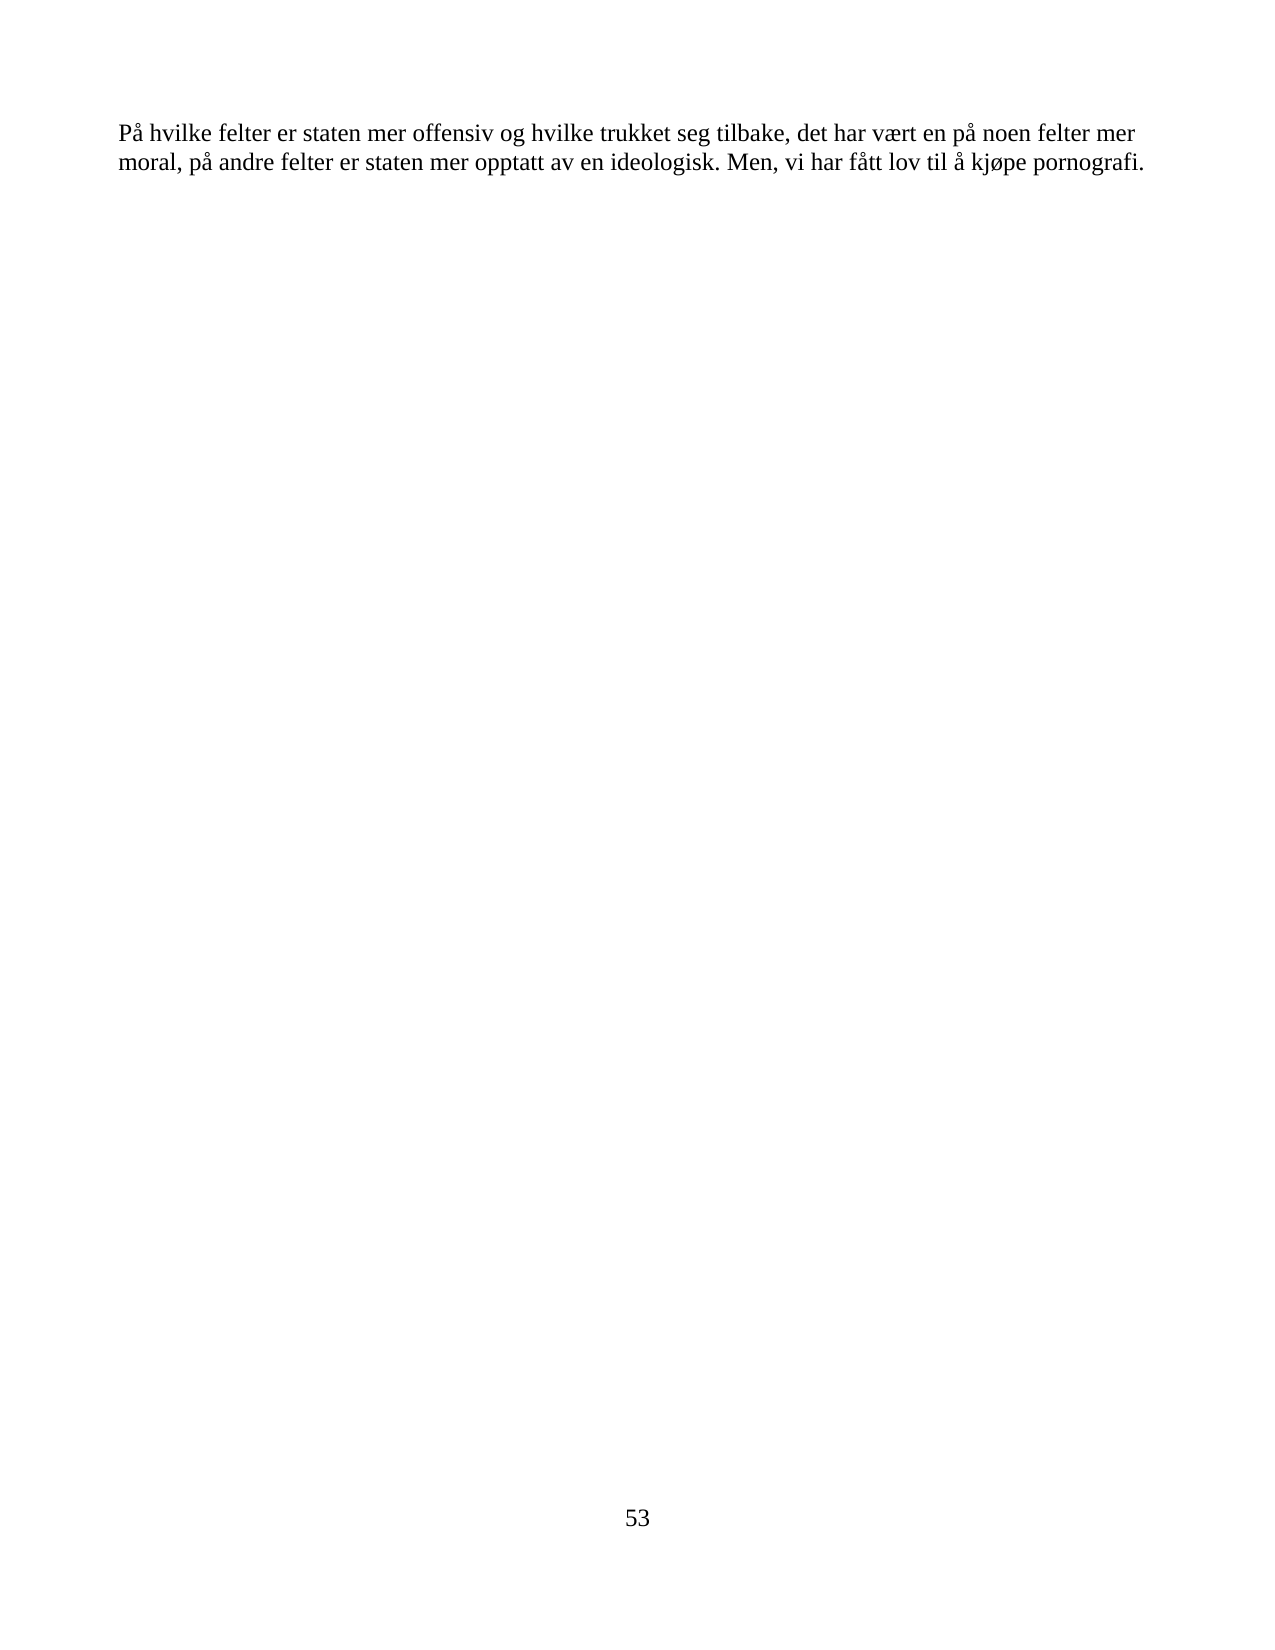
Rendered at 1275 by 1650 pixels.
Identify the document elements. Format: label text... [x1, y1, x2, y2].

text På hvilke felter er staten mer offensiv og hvilke trukket seg tilbake, det har vært en på noen felter mer moral, på andre felter er staten mer opptatt av en ideologisk. Men, vi har fått lov til å kjøpe pornografi. [118, 118, 1157, 176]
